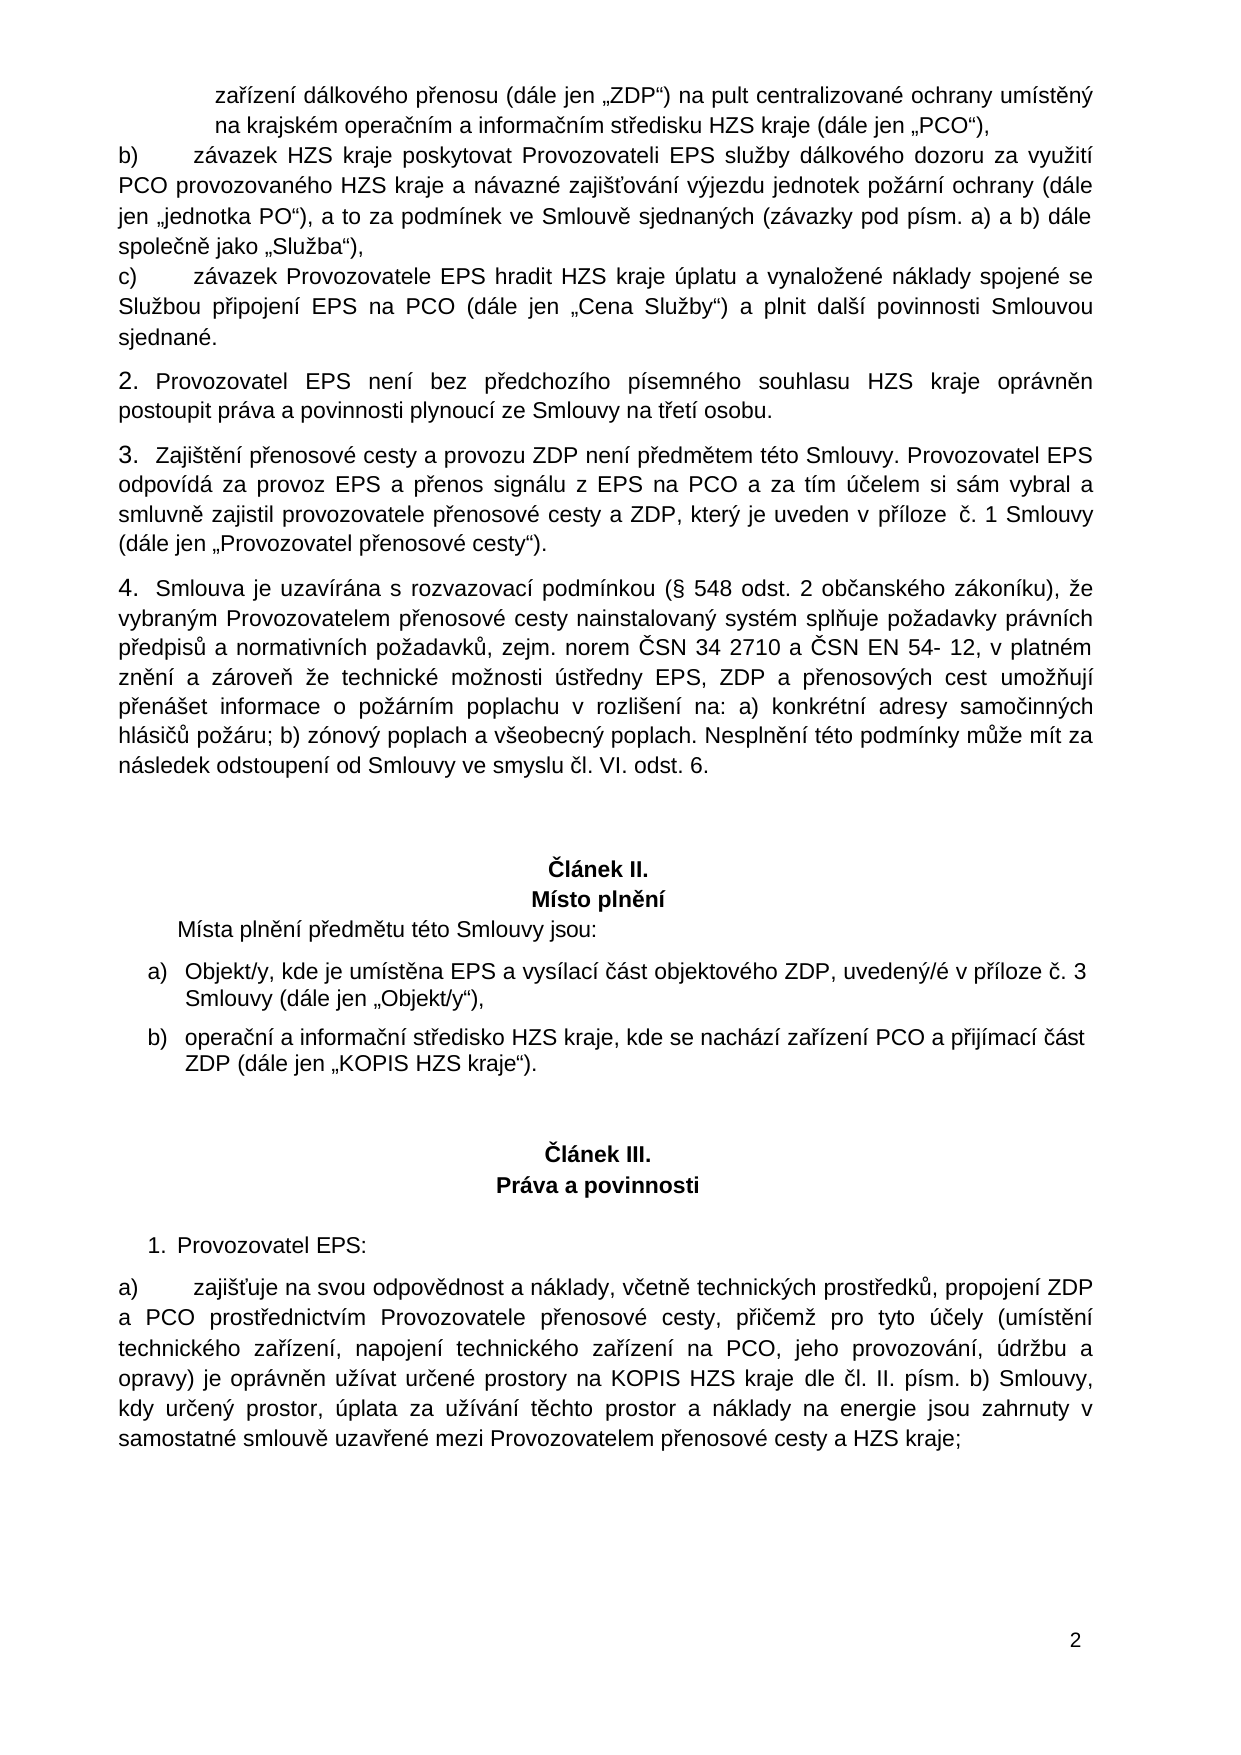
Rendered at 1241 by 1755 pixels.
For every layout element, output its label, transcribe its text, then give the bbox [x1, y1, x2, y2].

subtitle Článek III. Práva a povinnosti [496, 1141, 712, 1198]
list Zajištění přenosové cesty a provozu ZDP není předmětem této Smlouvy. Provozovatel EPS odpovídá za provoz EPS a přenos signálu z EPS na PCO a za tím účelem si sám vybral a smluvně zajistil provozovatele přenosové cesty a ZDP, který je uveden v příloze č. 1 Smlouvy (dále jen „Provozovatel přenosové cesty“). [118, 439, 1094, 557]
list operační a informační středisko HZS kraje, kde se nachází zařízení PCO a přijímací část [147, 1024, 1137, 1050]
subtitle Článek II. Místo plnění [520, 856, 676, 912]
text zařízení dálkového přenosu (dále jen „ZDP“) na pult centralizované ochrany umístěný na krajském operačním a informačním středisku HZS kraje (dále jen „PCO“), [214, 82, 1093, 138]
list závazek Provozovatele EPS hradit HZS kraje úplatu a vynaložené náklady spojené se Službou připojení EPS na PCO (dále jen „Cena Služby“) a plnit další povinnosti Smlouvou sjednané. [118, 263, 1094, 350]
list závazek HZS kraje poskytovat Provozovateli EPS služby dálkového dozoru za využití PCO provozovaného HZS kraje a návazné zajišťování výjezdu jednotek požární ochrany (dále jen „jednotka PO“), a to za podmínek ve Smlouvě sjednaných (závazky pod písm. a) a b) dále společně jako „Služba“), [118, 142, 1093, 259]
list Smlouva je uzavírána s rozvazovací podmínkou (§ 548 odst. 2 občanského zákoníku), že vybraným Provozovatelem přenosové cesty nainstalovaný systém splňuje požadavky právních předpisů a normativních požadavků, zejm. norem ČSN 34 2710 a ČSN EN 54- 12, v platném znění a zároveň že technické možnosti ústředny EPS, ZDP a přenosových cest umožňují přenášet informace o požárním poplachu v rozlišení na: a) konkrétní adresy samočinných hlásičů požáru; b) zónový poplach a všeobecný poplach. Nesplnění této podmínky může mít za následek odstoupení od Smlouvy ve smyslu čl. VI. odst. 6. [118, 573, 1093, 778]
list Objekt/y, kde je umístěna EPS a vysílací část objektového ZDP, uvedený/é v příloze č. 3 [147, 959, 1137, 985]
list zajišťuje na svou odpovědnost a náklady, včetně technických prostředků, propojení ZDP a PCO prostřednictvím Provozovatele přenosové cesty, přičemž pro tyto účely (umístění technického zařízení, napojení technického zařízení na PCO, jeho provozování, údržbu a opravy) je oprávněn užívat určené prostory na KOPIS HZS kraje dle čl. II. písm. b) Smlouvy, kdy určený prostor, úplata za užívání těchto prostor a náklady na energie jsou zahrnuty v samostatné smlouvě uzavřené mezi Provozovatelem přenosové cesty a HZS kraje; [118, 1274, 1094, 1451]
list Provozovatel EPS: [147, 1232, 1137, 1258]
text Smlouvy (dále jen „Objekt/y“), [185, 985, 1137, 1011]
text ZDP (dále jen „KOPIS HZS kraje“). [185, 1050, 1137, 1077]
list Provozovatel EPS není bez předchozího písemného souhlasu HZS kraje oprávněn postoupit práva a povinnosti plynoucí ze Smlouvy na třetí osobu. [118, 366, 1093, 423]
text Místa plnění předmětu této Smlouvy jsou: [177, 916, 1137, 942]
